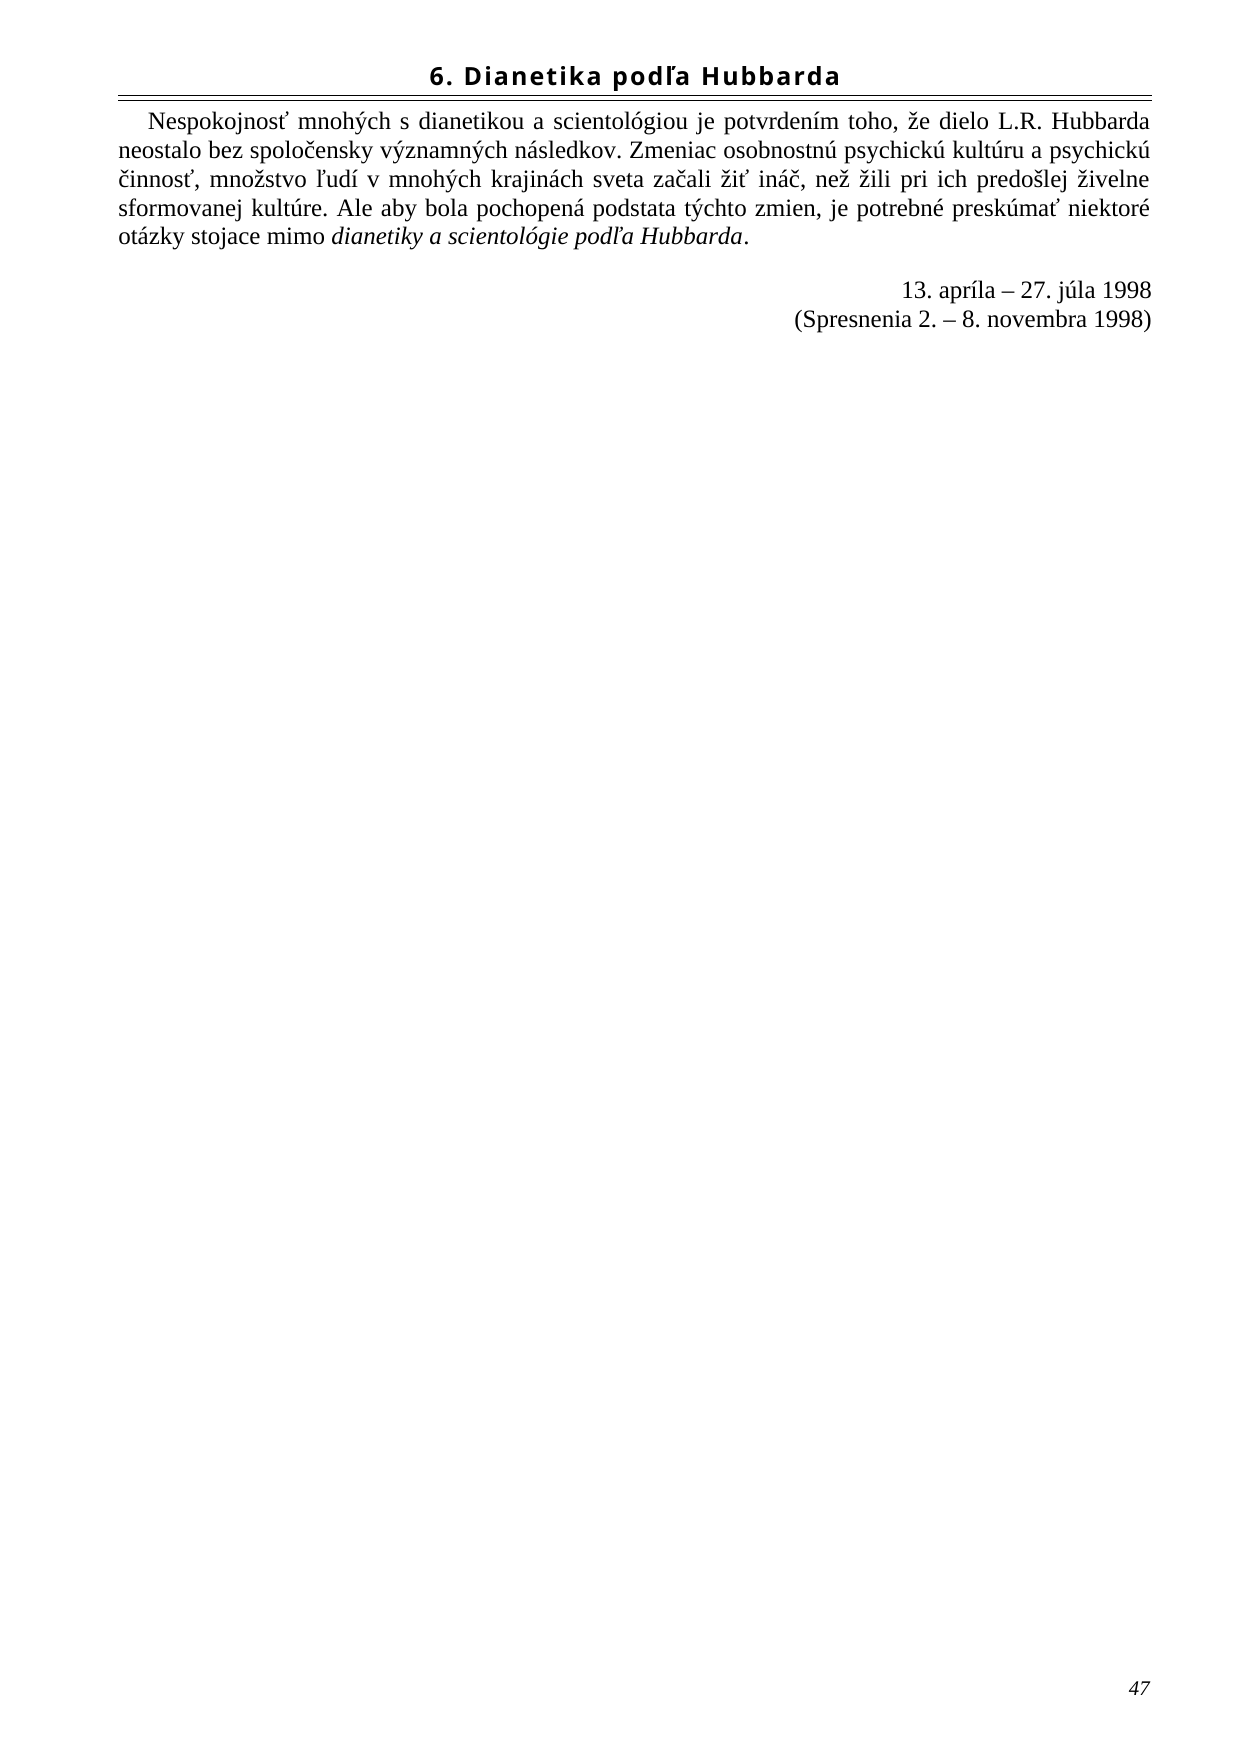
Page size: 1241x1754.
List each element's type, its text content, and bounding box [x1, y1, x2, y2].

text Nespokojnosť mnohých s dianetikou a scientológiou je potvrdením toho, že dielo L.R. Hubbarda neostalo bez spoločensky významných následkov. Zmeniac osobnostnú psychickú kultúru a psychickú činnosť, množstvo ľudí v mnohých krajinách sveta začali žiť ináč, než žili pri ich predošlej živelne sformovanej kultúre. Ale aby bola pochopená podstata týchto zmien, je potrebné preskúmať niektoré otázky stojace mimo dianetiky a scientológie podľa Hubbarda. [118, 106, 1152, 250]
text (Spresnenia 2. – 8. novembra 1998) [118, 304, 1152, 333]
text 13. apríla – 27. júla 1998 [118, 275, 1152, 304]
